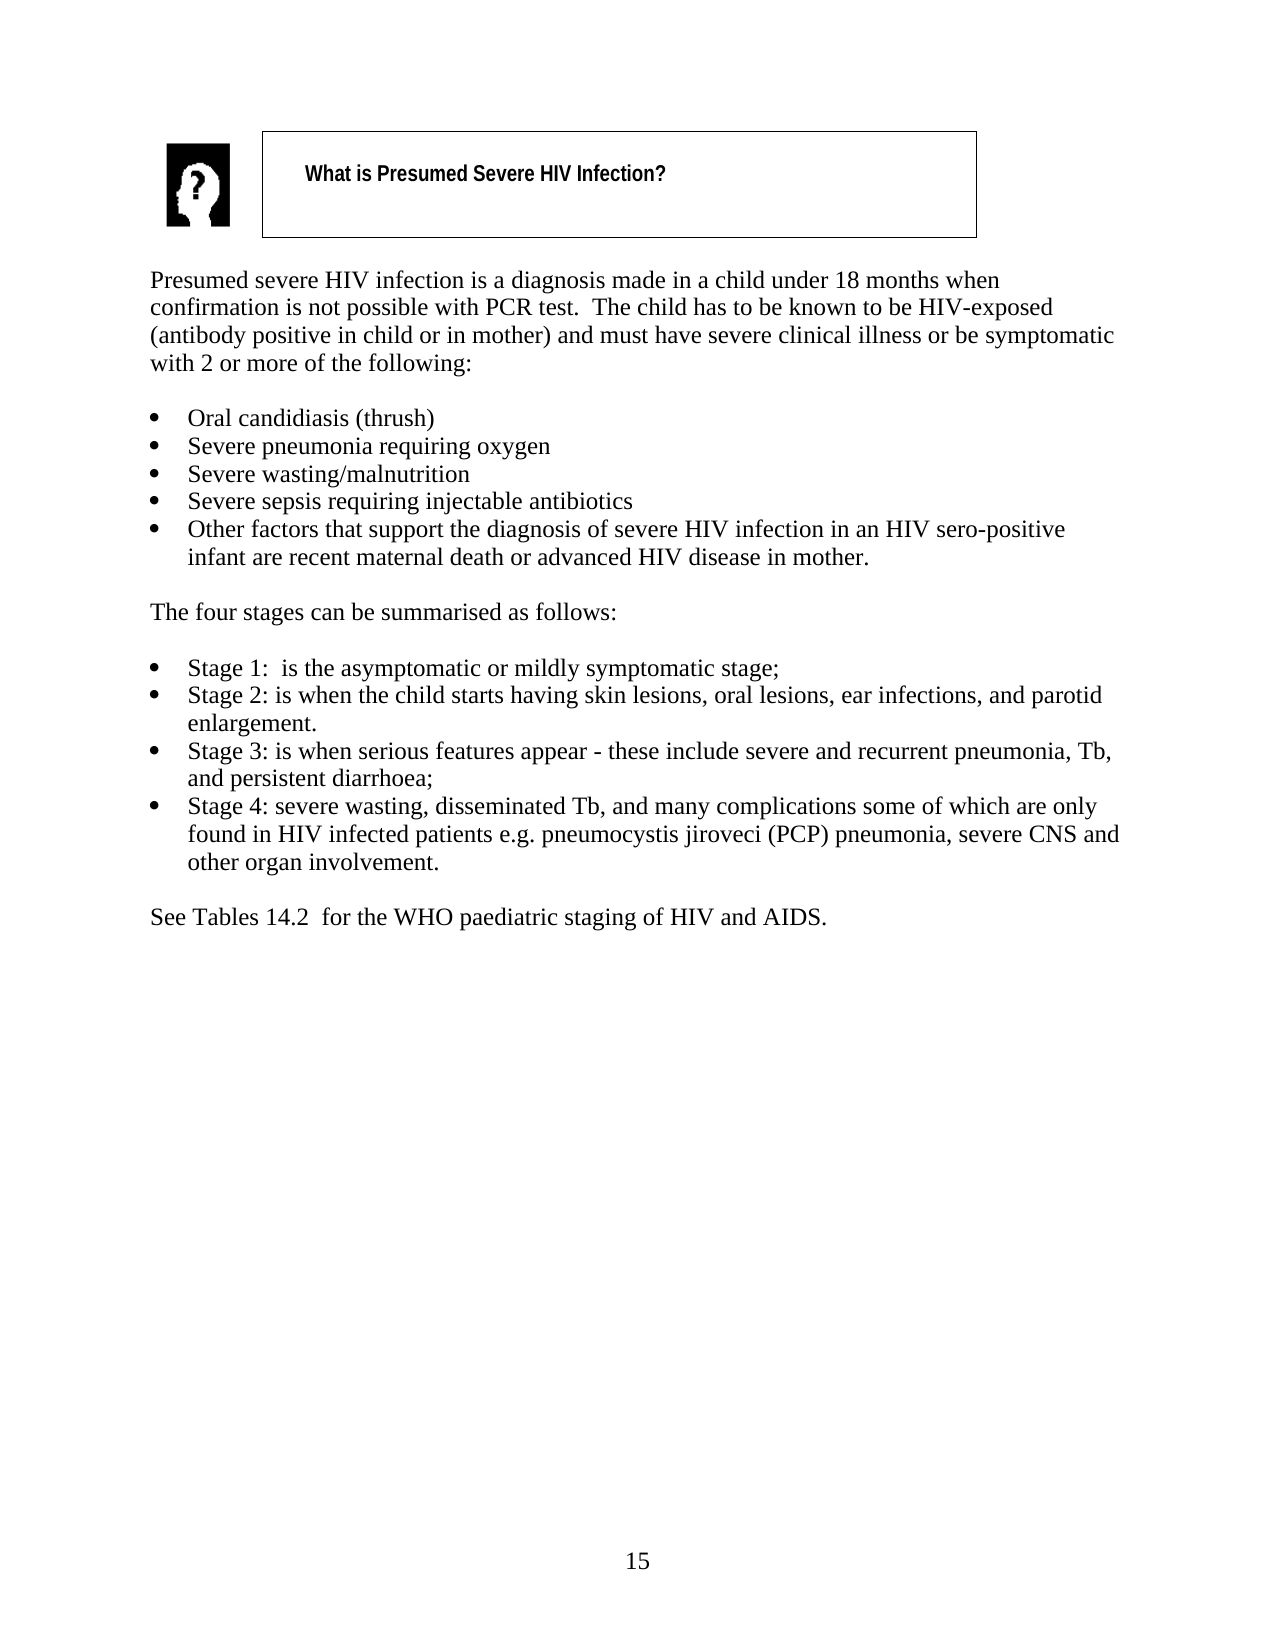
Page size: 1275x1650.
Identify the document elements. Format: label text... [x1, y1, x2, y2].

list Oral candidiasis (thrush) [150, 404, 1125, 432]
table_header What is Presumed Severe HIV Infection? [263, 132, 976, 237]
text The four stages can be summarised as follows: [150, 598, 1125, 626]
list Stage 2: is when the child starts having skin lesions, oral lesions, ear infections, and parotid enlargement. [150, 681, 1125, 737]
list Severe wasting/malnutrition [150, 460, 1125, 487]
list Severe pneumonia requiring oxygen [150, 432, 1125, 460]
list Stage 3: is when serious features appear - these include severe and recurrent pneumonia, Tb, and persistent diarrhoea; [150, 737, 1125, 792]
picture [166, 141, 232, 228]
table_header [139, 131, 262, 237]
list Severe sepsis requiring injectable antibiotics [150, 487, 1125, 515]
text See Tables 14.2 for the WHO paediatric staging of HIV and AIDS. [150, 903, 1125, 931]
list Other factors that support the diagnosis of severe HIV infection in an HIV sero-positive infant are recent maternal death or advanced HIV disease in mother. [150, 515, 1125, 571]
list Stage 1: is the asymptomatic or mildly symptomatic stage; [150, 654, 1125, 681]
text Presumed severe HIV infection is a diagnosis made in a child under 18 months when confirmation is not possible with PCR test. The child has to be known to be HIV-exposed (antibody positive in child or in mother) and must have severe clinical illness or be symptomatic with 2 or more of the following: [150, 266, 1125, 377]
list Stage 4: severe wasting, disseminated Tb, and many complications some of which are only found in HIV infected patients e.g. pneumocystis jiroveci (PCP) pneumonia, severe CNS and other organ involvement. [150, 792, 1125, 875]
